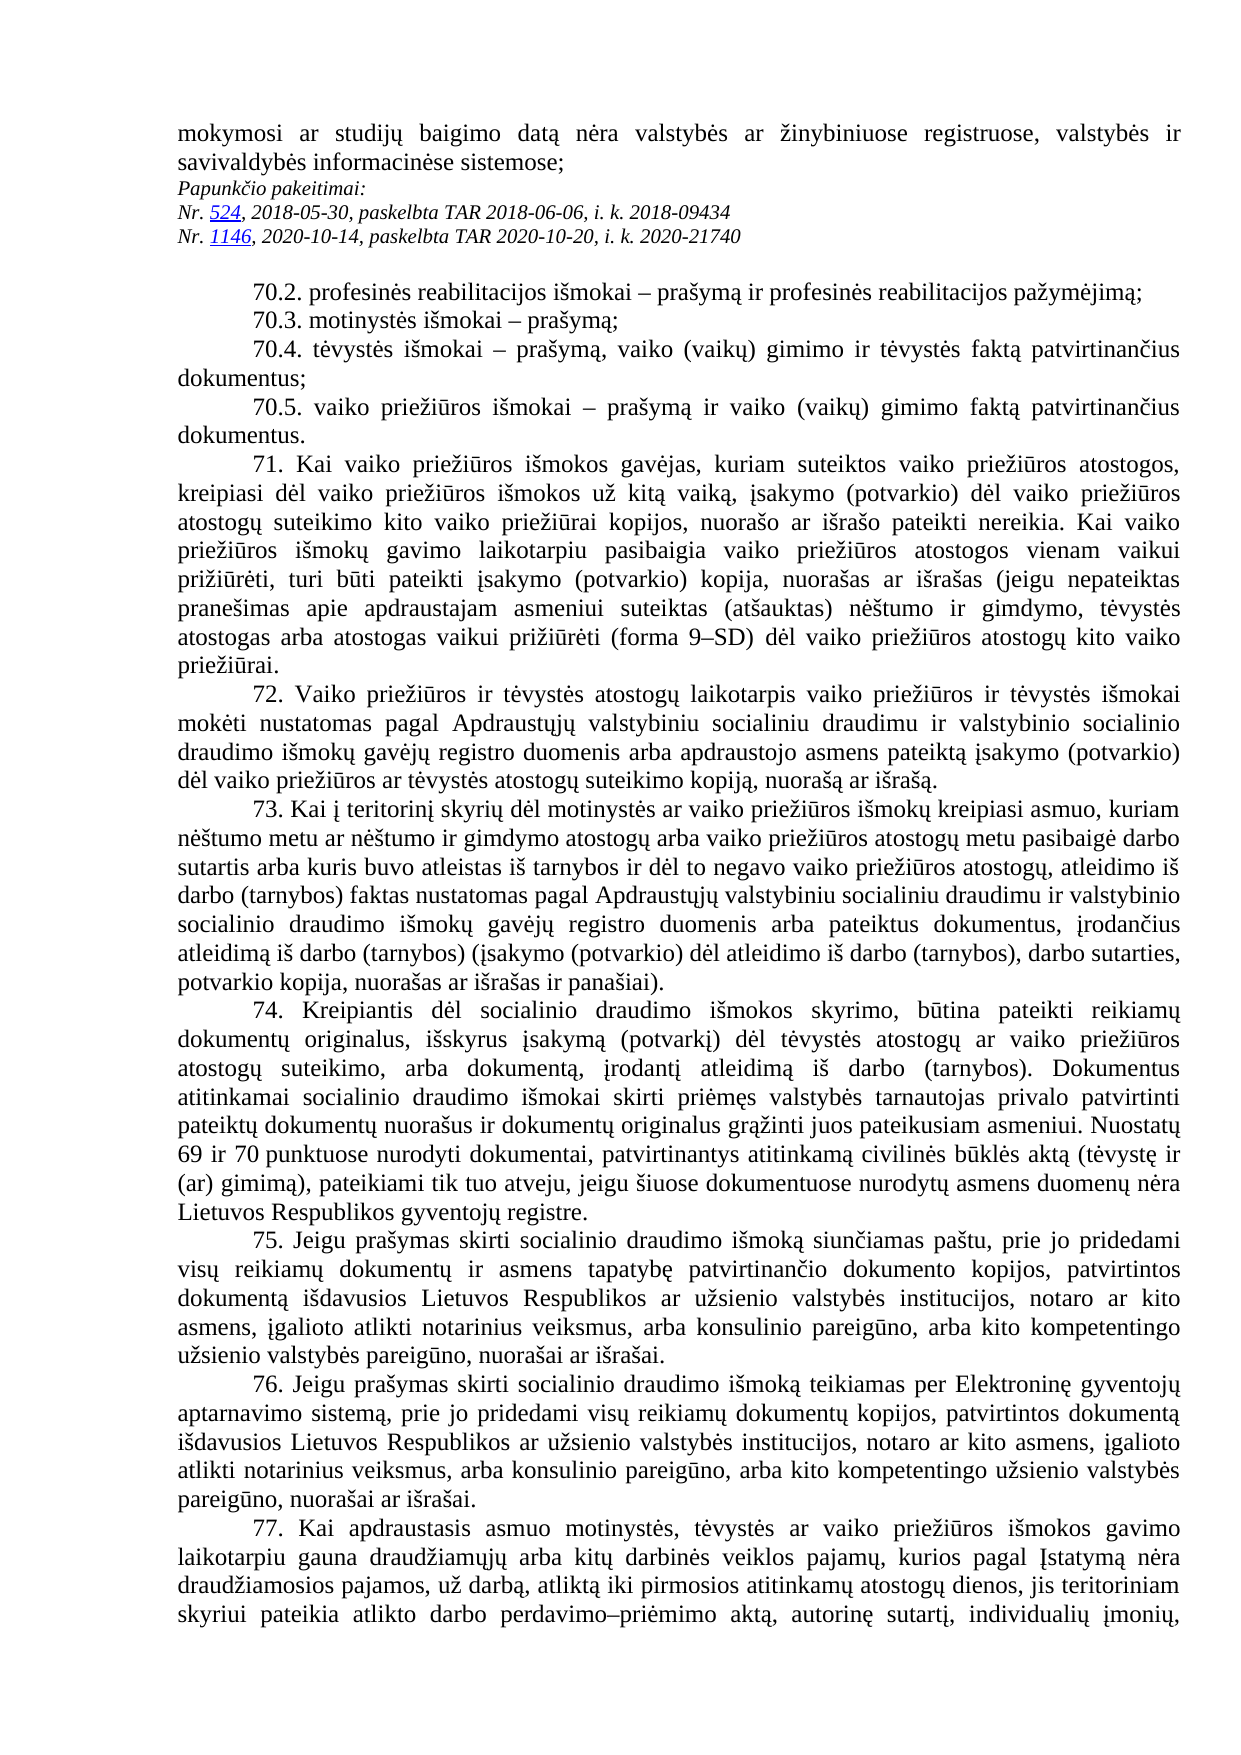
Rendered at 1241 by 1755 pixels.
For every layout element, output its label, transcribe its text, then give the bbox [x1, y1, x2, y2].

text 71. Kai vaiko priežiūros išmokos gavėjas, kuriam suteiktos vaiko priežiūros atostogos, kreipiasi dėl vaiko priežiūros išmokos už kitą vaiką, įsakymo (potvarkio) dėl vaiko priežiūros atostogų suteikimo kito vaiko priežiūrai kopijos, nuorašo ar išrašo pateikti nereikia. Kai vaiko priežiūros išmokų gavimo laikotarpiu pasibaigia vaiko priežiūros atostogos vienam vaikui prižiūrėti, turi būti pateikti įsakymo (potvarkio) kopija, nuorašas ar išrašas (jeigu nepateiktas pranešimas apie apdraustajam asmeniui suteiktas (atšauktas) nėštumo ir gimdymo, tėvystės atostogas arba atostogas vaikui prižiūrėti (forma 9–SD) dėl vaiko priežiūros atostogų kito vaiko priežiūrai. [177, 449, 1181, 679]
text 70.5. vaiko priežiūros išmokai – prašymą ir vaiko (vaikų) gimimo faktą patvirtinančius dokumentus. [177, 392, 1181, 449]
text 72. Vaiko priežiūros ir tėvystės atostogų laikotarpis vaiko priežiūros ir tėvystės išmokai mokėti nustatomas pagal Apdraustųjų valstybiniu socialiniu draudimu ir valstybinio socialinio draudimo išmokų gavėjų registro duomenis arba apdraustojo asmens pateiktą įsakymo (potvarkio) dėl vaiko priežiūros ar tėvystės atostogų suteikimo kopiją, nuorašą ar išrašą. [177, 679, 1181, 794]
text 70.4. tėvystės išmokai – prašymą, vaiko (vaikų) gimimo ir tėvystės faktą patvirtinančius dokumentus; [177, 334, 1181, 392]
text 74. Kreipiantis dėl socialinio draudimo išmokos skyrimo, būtina pateikti reikiamų dokumentų originalus, išskyrus įsakymą (potvarkį) dėl tėvystės atostogų ar vaiko priežiūros atostogų suteikimo, arba dokumentą, įrodantį atleidimą iš darbo (tarnybos). Dokumentus atitinkamai socialinio draudimo išmokai skirti priėmęs valstybės tarnautojas privalo patvirtinti pateiktų dokumentų nuorašus ir dokumentų originalus grąžinti juos pateikusiam asmeniui. Nuostatų 69 ir 70 punktuose nurodyti dokumentai, patvirtinantys atitinkamą civilinės būklės aktą (tėvystę ir (ar) gimimą), pateikiami tik tuo atveju, jeigu šiuose dokumentuose nurodytų asmens duomenų nėra Lietuvos Respublikos gyventojų registre. [177, 995, 1181, 1225]
text 76. Jeigu prašymas skirti socialinio draudimo išmoką teikiamas per Elektroninę gyventojų aptarnavimo sistemą, prie jo pridedami visų reikiamų dokumentų kopijos, patvirtintos dokumentą išdavusios Lietuvos Respublikos ar užsienio valstybės institucijos, notaro ar kito asmens, įgalioto atlikti notarinius veiksmus, arba konsulinio pareigūno, arba kito kompetentingo užsienio valstybės pareigūno, nuorašai ar išrašai. [177, 1369, 1181, 1513]
text Nr. 1146, 2020-10-14, paskelbta TAR 2020-10-20, i. k. 2020-21740 [177, 224, 1181, 248]
text Nr. 524, 2018-05-30, paskelbta TAR 2018-06-06, i. k. 2018-09434 [177, 200, 1181, 224]
text mokymosi ar studijų baigimo datą nėra valstybės ar žinybiniuose registruose, valstybės ir savivaldybės informacinėse sistemose; [177, 118, 1181, 176]
text 70.3. motinystės išmokai – prašymą; [177, 305, 1181, 334]
text 73. Kai į teritorinį skyrių dėl motinystės ar vaiko priežiūros išmokų kreipiasi asmuo, kuriam nėštumo metu ar nėštumo ir gimdymo atostogų arba vaiko priežiūros atostogų metu pasibaigė darbo sutartis arba kuris buvo atleistas iš tarnybos ir dėl to negavo vaiko priežiūros atostogų, atleidimo iš darbo (tarnybos) faktas nustatomas pagal Apdraustųjų valstybiniu socialiniu draudimu ir valstybinio socialinio draudimo išmokų gavėjų registro duomenis arba pateiktus dokumentus, įrodančius atleidimą iš darbo (tarnybos) (įsakymo (potvarkio) dėl atleidimo iš darbo (tarnybos), darbo sutarties, potvarkio kopija, nuorašas ar išrašas ir panašiai). [177, 794, 1181, 995]
text Papunkčio pakeitimai: [177, 176, 1181, 200]
text 75. Jeigu prašymas skirti socialinio draudimo išmoką siunčiamas paštu, prie jo pridedami visų reikiamų dokumentų ir asmens tapatybę patvirtinančio dokumento kopijos, patvirtintos dokumentą išdavusios Lietuvos Respublikos ar užsienio valstybės institucijos, notaro ar kito asmens, įgalioto atlikti notarinius veiksmus, arba konsulinio pareigūno, arba kito kompetentingo užsienio valstybės pareigūno, nuorašai ar išrašai. [177, 1225, 1181, 1369]
text 77. Kai apdraustasis asmuo motinystės, tėvystės ar vaiko priežiūros išmokos gavimo laikotarpiu gauna draudžiamųjų arba kitų darbinės veiklos pajamų, kurios pagal Įstatymą nėra draudžiamosios pajamos, už darbą, atliktą iki pirmosios atitinkamų atostogų dienos, jis teritoriniam skyriui pateikia atlikto darbo perdavimo–priėmimo aktą, autorinę sutartį, individualių įmonių, [177, 1513, 1181, 1628]
text 70.2. profesinės reabilitacijos išmokai – prašymą ir profesinės reabilitacijos pažymėjimą; [177, 277, 1181, 305]
